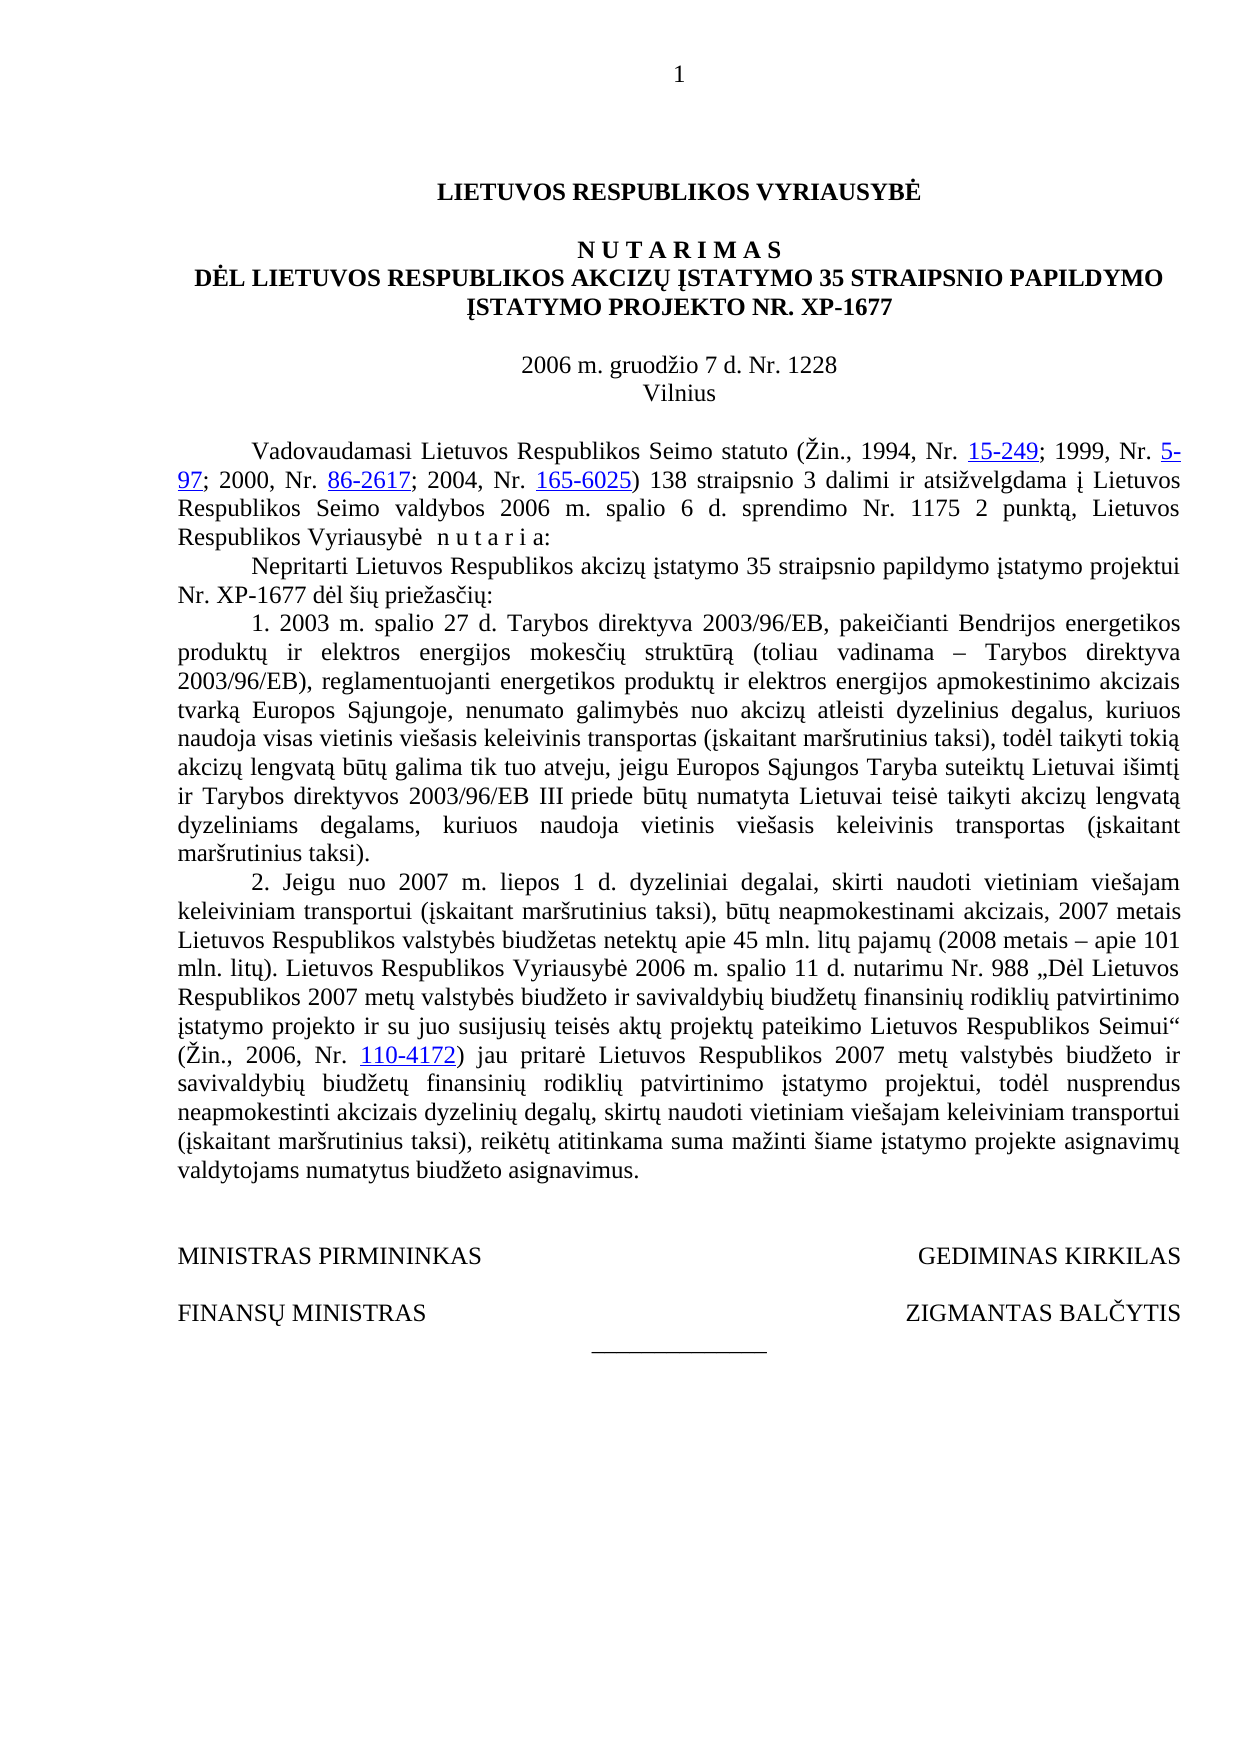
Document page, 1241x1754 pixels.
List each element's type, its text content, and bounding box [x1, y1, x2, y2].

text Vilnius [177, 378, 1181, 407]
text DĖL LIETUVOS RESPUBLIKOS AKCIZŲ ĮSTATYMO 35 STRAIPSNIO PAPILDYMO ĮSTATYMO PROJEKTO NR. XP-1677 [177, 263, 1181, 321]
text MINISTRAS PIRMININKAS GEDIMINAS KIRKILAS [177, 1241, 1181, 1270]
text FINANSŲ MINISTRAS ZIGMANTAS BALČYTIS [177, 1298, 1181, 1327]
text LIETUVOS RESPUBLIKOS VYRIAUSYBĖ [177, 177, 1181, 206]
text Nepritarti Lietuvos Respublikos akcizų įstatymo 35 straipsnio papildymo įstatymo projektui Nr. XP-1677 dėl šių priežasčių: [177, 551, 1181, 608]
text ______________ [177, 1327, 1181, 1356]
text Vadovaudamasi Lietuvos Respublikos Seimo statuto (Žin., 1994, Nr. 15-249; 1999, Nr. 5-97; 2000, Nr. 86-2617; 2004, Nr. 165-6025) 138 straipsnio 3 dalimi ir atsižvelgdama į Lietuvos Respublikos Seimo valdybos 2006 m. spalio 6 d. sprendimo Nr. 1175 2 punktą, Lietuvos Respublikos Vyriausybė nutaria: [177, 436, 1181, 551]
text N U T A R I M A S [177, 235, 1181, 263]
text 2006 m. gruodžio 7 d. Nr. 1228 [177, 350, 1181, 378]
text 2. Jeigu nuo 2007 m. liepos 1 d. dyzeliniai degalai, skirti naudoti vietiniam viešajam keleiviniam transportui (įskaitant maršrutinius taksi), būtų neapmokestinami akcizais, 2007 metais Lietuvos Respublikos valstybės biudžetas netektų apie 45 mln. litų pajamų (2008 metais – apie 101 mln. litų). Lietuvos Respublikos Vyriausybė 2006 m. spalio 11 d. nutarimu Nr. 988 „Dėl Lietuvos Respublikos 2007 metų valstybės biudžeto ir savivaldybių biudžetų finansinių rodiklių patvirtinimo įstatymo projekto ir su juo susijusių teisės aktų projektų pateikimo Lietuvos Respublikos Seimui“ (Žin., 2006, Nr. 110-4172) jau pritarė Lietuvos Respublikos 2007 metų valstybės biudžeto ir savivaldybių biudžetų finansinių rodiklių patvirtinimo įstatymo projektui, todėl nusprendus neapmokestinti akcizais dyzelinių degalų, skirtų naudoti vietiniam viešajam keleiviniam transportui (įskaitant maršrutinius taksi), reikėtų atitinkama suma mažinti šiame įstatymo projekte asignavimų valdytojams numatytus biudžeto asignavimus. [177, 867, 1181, 1183]
text 1. 2003 m. spalio 27 d. Tarybos direktyva 2003/96/EB, pakeičianti Bendrijos energetikos produktų ir elektros energijos mokesčių struktūrą (toliau vadinama – Tarybos direktyva 2003/96/EB), reglamentuojanti energetikos produktų ir elektros energijos apmokestinimo akcizais tvarką Europos Sąjungoje, nenumato galimybės nuo akcizų atleisti dyzelinius degalus, kuriuos naudoja visas vietinis viešasis keleivinis transportas (įskaitant maršrutinius taksi), todėl taikyti tokią akcizų lengvatą būtų galima tik tuo atveju, jeigu Europos Sąjungos Taryba suteiktų Lietuvai išimtį ir Tarybos direktyvos 2003/96/EB III priede būtų numatyta Lietuvai teisė taikyti akcizų lengvatą dyzeliniams degalams, kuriuos naudoja vietinis viešasis keleivinis transportas (įskaitant maršrutinius taksi). [177, 608, 1181, 867]
